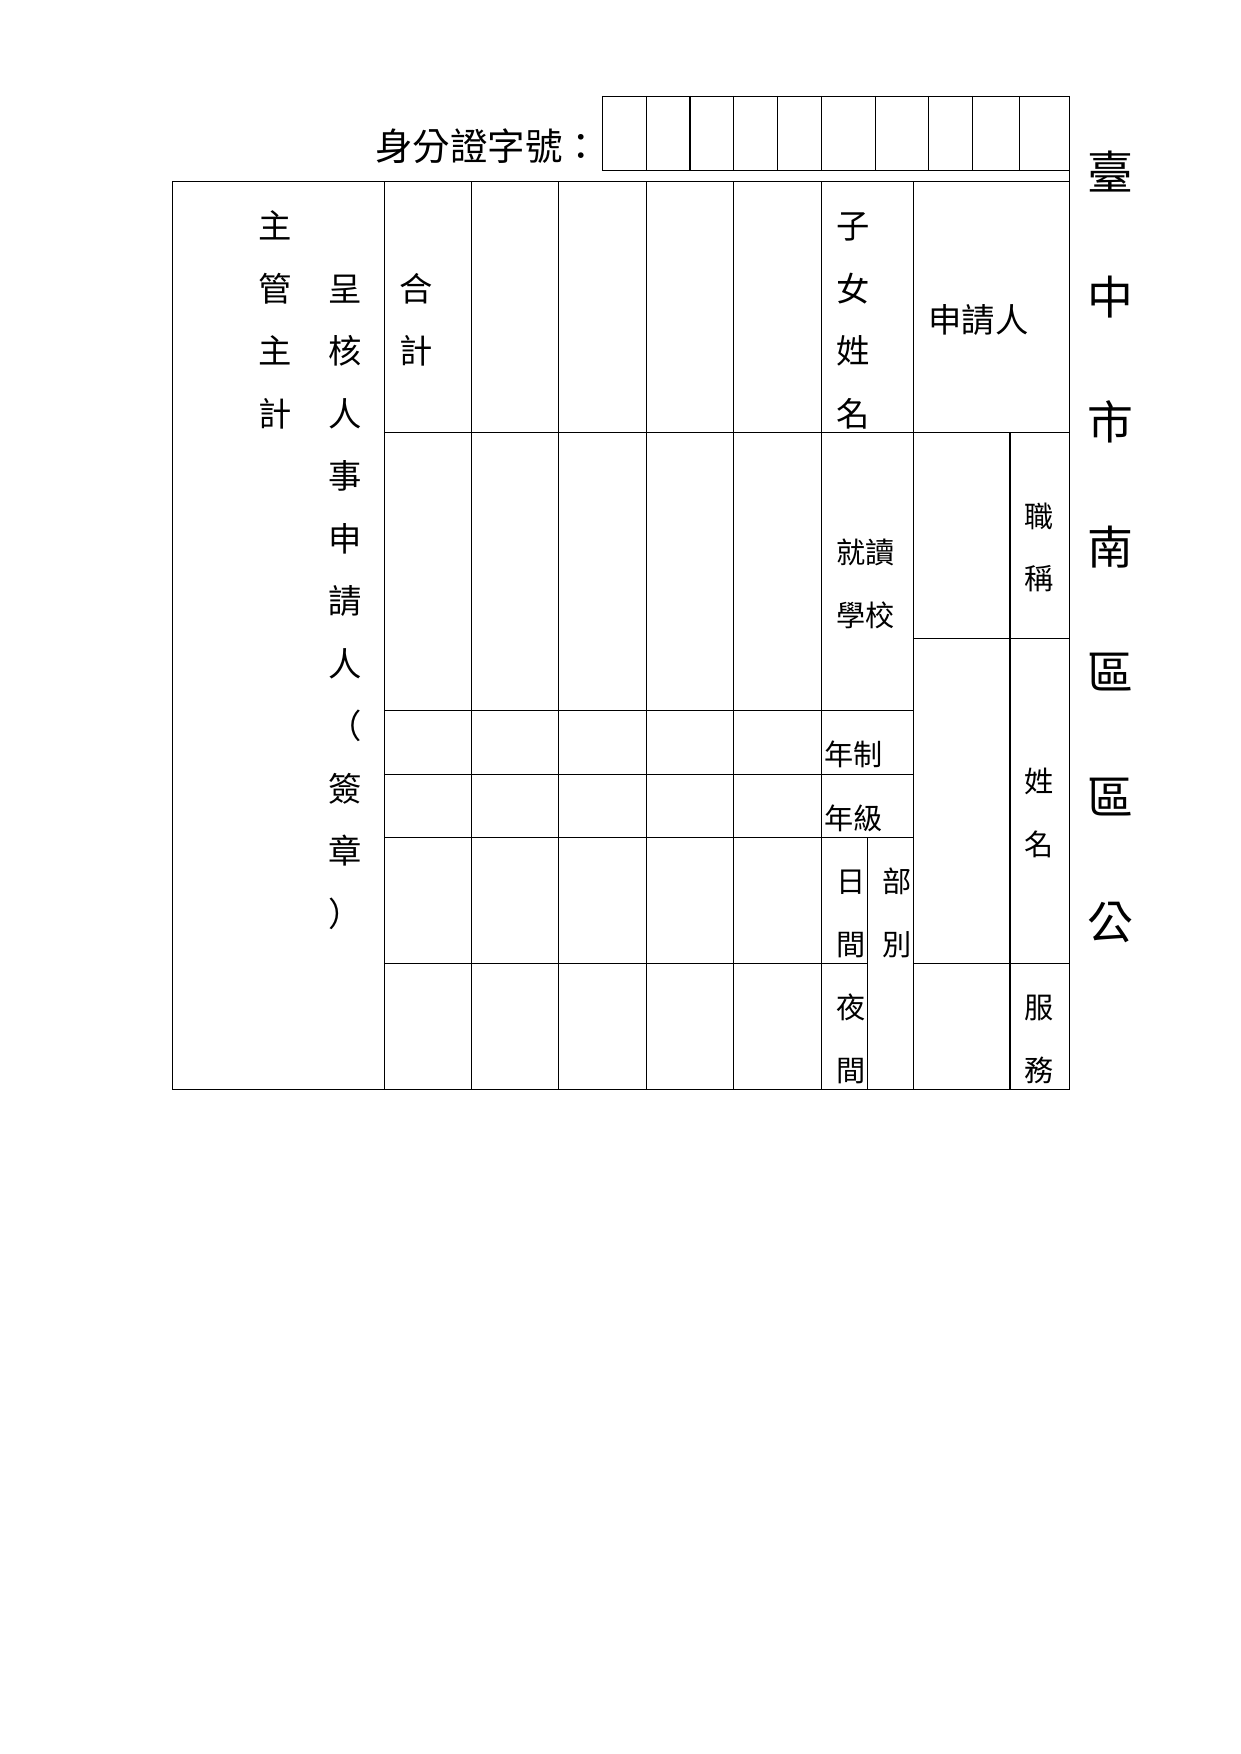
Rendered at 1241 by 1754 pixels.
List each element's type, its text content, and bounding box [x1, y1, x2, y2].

table_cell [385, 838, 471, 963]
table_header [95, 96, 173, 1089]
table_cell [472, 433, 558, 710]
table_cell [173, 182, 243, 1089]
table_cell [647, 775, 733, 837]
table_cell [385, 775, 471, 837]
table_cell [647, 711, 733, 774]
table_header [691, 97, 733, 170]
table_cell [472, 775, 558, 837]
table_cell 姓名 [1011, 639, 1069, 963]
table_cell 日間 [822, 838, 867, 963]
table_cell [647, 838, 733, 963]
table_cell 呈核 人事 申請人 （簽章） [314, 182, 384, 1089]
table_cell 主管 主計 [243, 182, 314, 1089]
table_cell 申請人 [914, 182, 1069, 432]
table_cell [559, 775, 646, 837]
table_cell 部別 [868, 838, 913, 1089]
table_header [778, 97, 821, 170]
table_header [822, 97, 875, 170]
table_cell [914, 433, 1009, 637]
table_cell [647, 182, 733, 432]
table_cell [734, 711, 821, 774]
table_cell [559, 964, 646, 1089]
table_header 臺中市南區區公所九十四學年度第一學期子女教育補助費申請表 [1070, 96, 1152, 1089]
table_cell [734, 838, 821, 963]
table_header 身分證字號： [173, 96, 602, 170]
table_header [973, 97, 1019, 170]
table_cell [385, 433, 471, 710]
table_cell [734, 182, 821, 432]
table_cell 子女姓名 [822, 182, 913, 432]
table_cell 年制 [822, 711, 913, 774]
table_header [603, 97, 646, 170]
table_cell [559, 433, 646, 710]
table_cell [734, 433, 821, 710]
table_cell [647, 964, 733, 1089]
table_header [647, 97, 689, 170]
table_cell 就讀學校 [822, 433, 913, 710]
table_cell [472, 838, 558, 963]
table_cell [472, 964, 558, 1089]
table_header [876, 97, 928, 170]
table_cell [472, 182, 558, 432]
table_cell [385, 711, 471, 774]
table_cell [647, 433, 733, 710]
table_cell 服務 [1011, 964, 1069, 1089]
table_header [929, 97, 972, 170]
table_cell 年級 [822, 775, 913, 837]
table_cell 夜間 [822, 964, 867, 1089]
table_cell 合計 [385, 182, 471, 432]
table_cell [914, 639, 1009, 963]
table_header [1020, 97, 1069, 170]
table_cell [385, 964, 471, 1089]
table_cell [914, 964, 1009, 1089]
table_cell [734, 964, 821, 1089]
table_cell [173, 170, 602, 181]
table_cell [734, 775, 821, 837]
table_header [734, 97, 777, 170]
table_cell [559, 182, 646, 432]
table_cell [559, 838, 646, 963]
table_cell [603, 171, 1069, 181]
table_cell [472, 711, 558, 774]
table_cell 職稱 [1011, 433, 1069, 637]
table_cell [559, 711, 646, 774]
